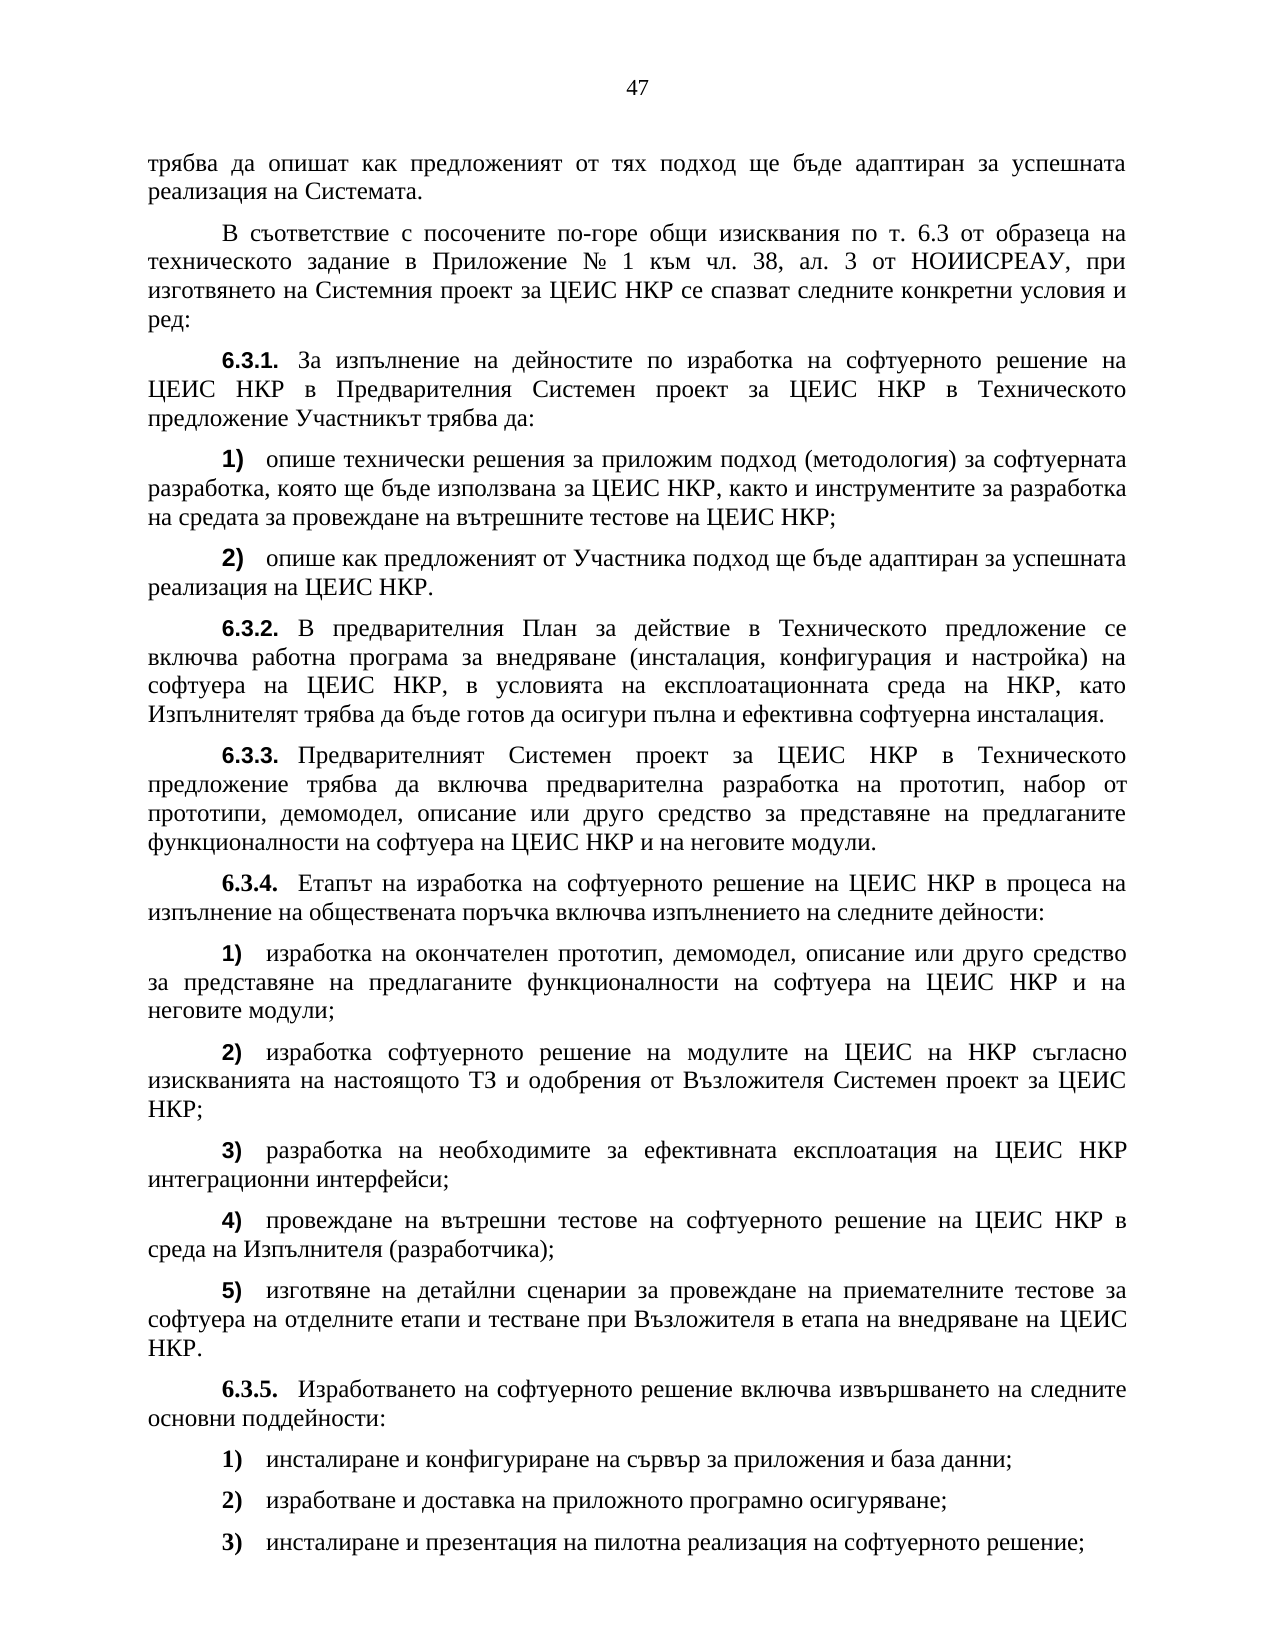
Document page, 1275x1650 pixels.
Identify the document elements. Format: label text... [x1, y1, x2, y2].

list изработване и доставка на приложното програмно осигуряване; [148, 1485, 1127, 1514]
list провеждане на вътрешни тестове на софтуерното решение на ЦЕИС НКР в среда на Изпълнителя (разработчика); [148, 1205, 1127, 1263]
list изготвяне на детайлни сценарии за провеждане на приемателните тестове за софтуера на отделните етапи и тестване при Възложителя в етапа на внедряване на ЦЕИС НКР. [148, 1275, 1127, 1362]
list В предварителния План за действие в Техническото предложение се включва работна програма за внедряване (инсталация, конфигурация и настройка) на софтуера на ЦЕИС НКР, в условията на експлоатационната среда на НКР, като Изпълнителят трябва да бъде готов да осигури пълна и ефективна софтуерна инсталация. [148, 613, 1127, 728]
text В съответствие с посочените по-горе общи изисквания по т. 6.3 от образеца на техническото задание в Приложение № 1 към чл. 38, ал. 3 от НОИИСРЕАУ, при изготвянето на Системния проект за ЦЕИС НКР се спазват следните конкретни условия и ред: [148, 218, 1127, 333]
list изработка на окончателен прототип, демомодел, описание или друго средство за представяне на предлаганите функционалности на софтуера на ЦЕИС НКР и на неговите модули; [148, 938, 1127, 1024]
list инсталиране и конфигуриране на сървър за приложения и база данни; [148, 1444, 1127, 1473]
list Изработването на софтуерното решение включва извършването на следните основни поддейности: [148, 1374, 1127, 1432]
list Предварителният Системен проект за ЦЕИС НКР в Техническото предложение трябва да включва предварителна разработка на прототип, набор от прототипи, демомодел, описание или друго средство за представяне на предлаганите функционалности на софтуера на ЦЕИС НКР и на неговите модули. [148, 740, 1127, 855]
list изработка софтуерното решение на модулите на ЦЕИС на НКР съгласно изискванията на настоящото ТЗ и одобрения от Възложителя Системен проект за ЦЕИС НКР; [148, 1037, 1127, 1123]
list опише технически решения за приложим подход (методология) за софтуерната разработка, която ще бъде използвана за ЦЕИС НКР, както и инструментите за разработка на средата за провеждане на вътрешните тестове на ЦЕИС НКР; [148, 444, 1127, 530]
text трябва да опишат как предложеният от тях подход ще бъде адаптиран за успешната реализация на системата. [148, 148, 1127, 205]
list Етапът на изработка на софтуерното решение на ЦЕИС НКР в процеса на изпълнение на обществената поръчка включва изпълнението на следните дейности: [148, 868, 1127, 925]
list опише как предложеният от Участника подход ще бъде адаптиран за успешната реализация на ЦЕИС НКР. [148, 543, 1127, 600]
list За изпълнение на дейностите по изработка на софтуерното решение на ЦЕИС НКР в Предварителния Системен проект за ЦЕИС НКР в Техническото предложение Участникът трябва да: [148, 345, 1127, 431]
list разработка на необходимите за ефективната експлоатация на ЦЕИС НКР интеграционни интерфейси; [148, 1135, 1127, 1193]
list инсталиране и презентация на пилотна реализация на софтуерното решение; [148, 1527, 1127, 1555]
